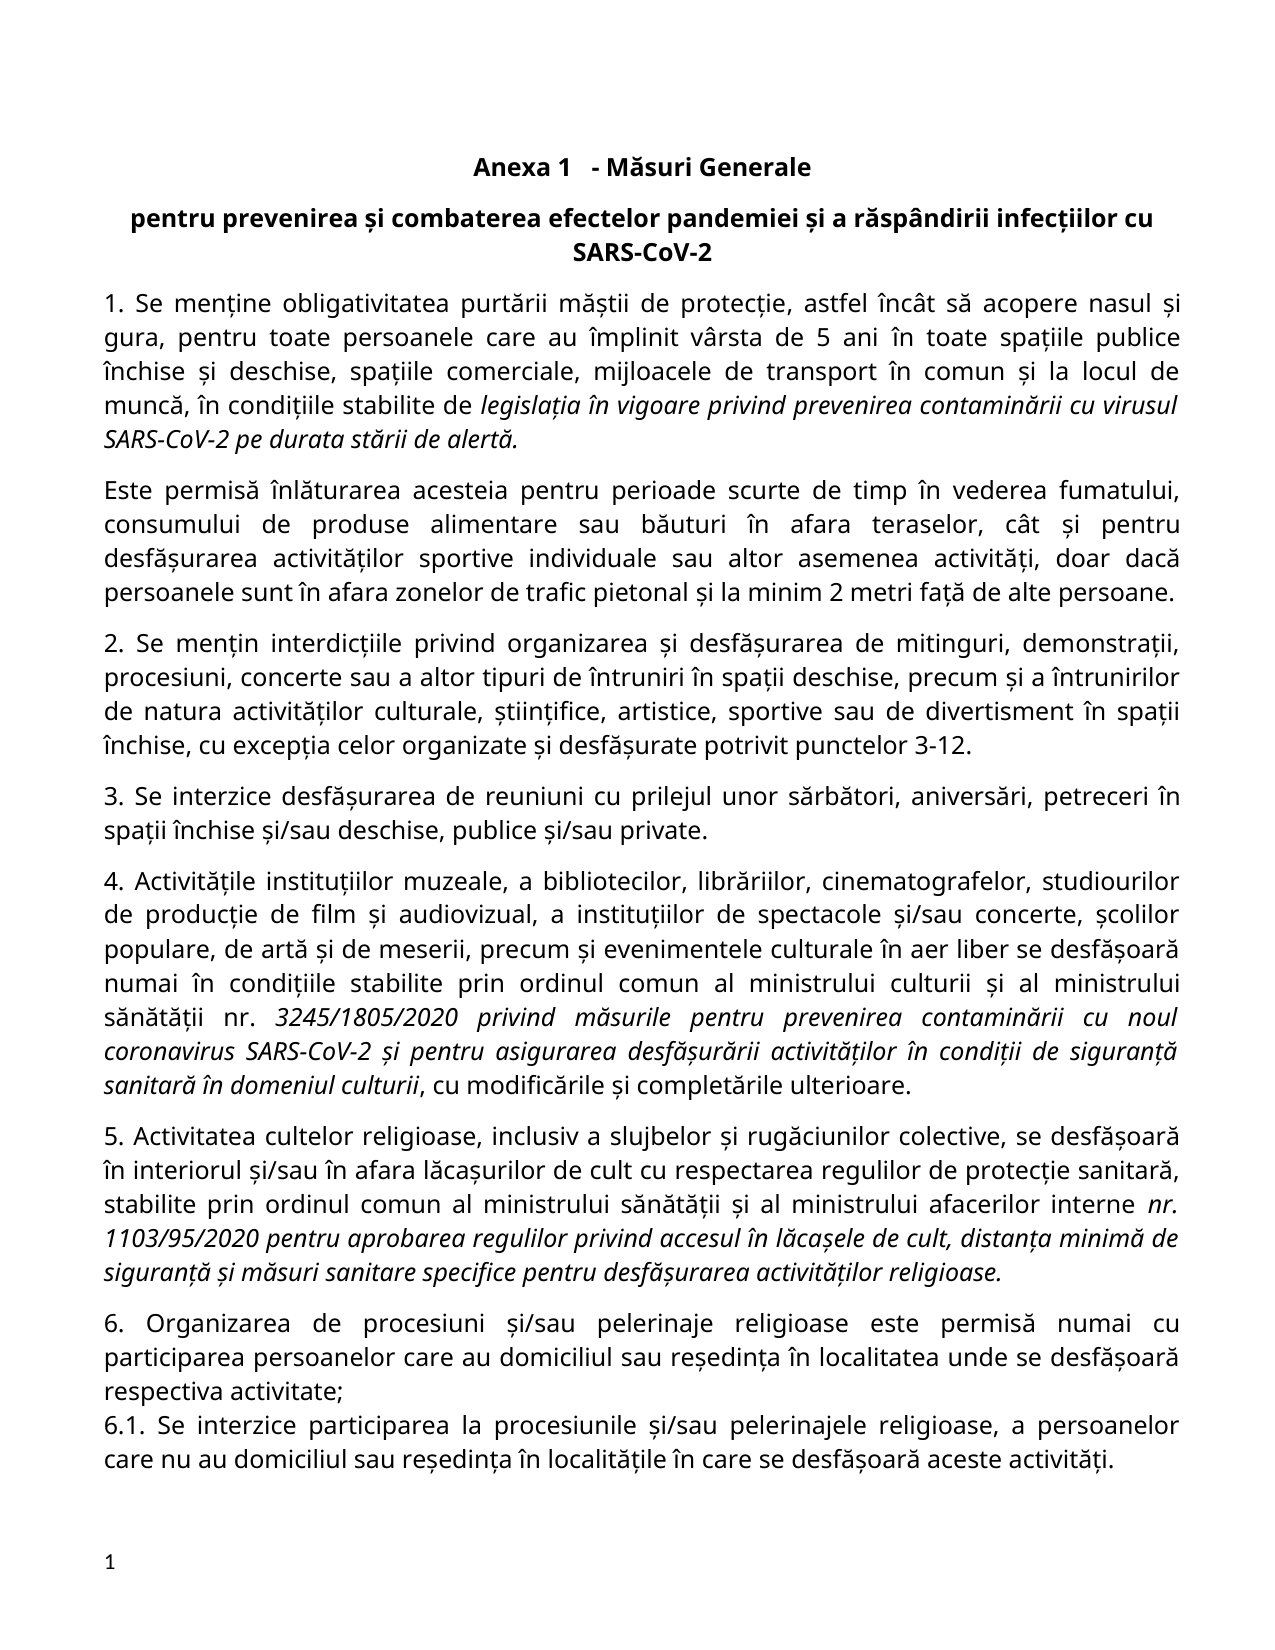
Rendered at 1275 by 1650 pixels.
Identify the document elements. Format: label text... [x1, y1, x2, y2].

text pentru prevenirea și combaterea efectelor pandemiei și a răspândirii infecţiilor cu SARS-CoV-2 [103, 201, 1181, 269]
text 3. Se interzice desfășurarea de reuniuni cu prilejul unor sărbători, aniversări, petreceri în spații închise și/sau deschise, publice și/sau private. [103, 778, 1181, 846]
text 6.1. Se interzice participarea la procesiunile şi/sau pelerinajele religioase, a persoanelor care nu au domiciliul sau reşedinţa în localităţile în care se desfăşoară aceste activităţi. [103, 1407, 1181, 1476]
text 6. Organizarea de procesiuni şi/sau pelerinaje religioase este permisă numai cu participarea persoanelor care au domiciliul sau reşedinţa în localitatea unde se desfăşoară respectiva activitate; [103, 1305, 1181, 1407]
text 2. Se menţin interdicţiile privind organizarea şi desfăşurarea de mitinguri, demonstraţii, procesiuni, concerte sau a altor tipuri de întruniri în spaţii deschise, precum şi a întrunirilor de natura activităţilor culturale, ştiinţifice, artistice, sportive sau de divertisment în spaţii închise, cu excepţia celor organizate şi desfăşurate potrivit punctelor 3-12. [103, 625, 1181, 762]
text 5. Activitatea cultelor religioase, inclusiv a slujbelor şi rugăciunilor colective, se desfăşoară în interiorul şi/sau în afara lăcaşurilor de cult cu respectarea regulilor de protecţie sanitară, stabilite prin ordinul comun al ministrului sănătăţii şi al ministrului afacerilor interne nr. 1103/95/2020 pentru aprobarea regulilor privind accesul în lăcaşele de cult, distanţa minimă de siguranţă şi măsuri sanitare specifice pentru desfăşurarea activităţilor religioase. [103, 1118, 1181, 1288]
text 4. Activităţile instituţiilor muzeale, a bibliotecilor, librăriilor, cinematografelor, studiourilor de producţie de film şi audiovizual, a instituţiilor de spectacole şi/sau concerte, şcolilor populare, de artă şi de meserii, precum şi evenimentele culturale în aer liber se desfăşoară numai în condiţiile stabilite prin ordinul comun al ministrului culturii şi al ministrului sănătăţii nr. 3245/1805/2020 privind măsurile pentru prevenirea contaminării cu noul coronavirus SARS-CoV-2 și pentru asigurarea desfășurării activităților în condiții de siguranță sanitară în domeniul culturii, cu modificările și completările ulterioare. [103, 863, 1181, 1102]
text Anexa 1 - Măsuri Generale [103, 150, 1181, 184]
text 1. Se menţine obligativitatea purtării măştii de protecţie, astfel încât să acopere nasul și gura, pentru toate persoanele care au împlinit vârsta de 5 ani în toate spaţiile publice închise și deschise, spaţiile comerciale, mijloacele de transport în comun şi la locul de muncă, în condiţiile stabilite de legislația în vigoare privind prevenirea contaminării cu virusul SARS-CoV-2 pe durata stării de alertă. [103, 286, 1181, 456]
text Este permisă înlăturarea acesteia pentru perioade scurte de timp în vederea fumatului, consumului de produse alimentare sau băuturi în afara teraselor, cât și pentru desfășurarea activităților sportive individuale sau altor asemenea activități, doar dacă persoanele sunt în afara zonelor de trafic pietonal și la minim 2 metri față de alte persoane. [103, 472, 1181, 609]
